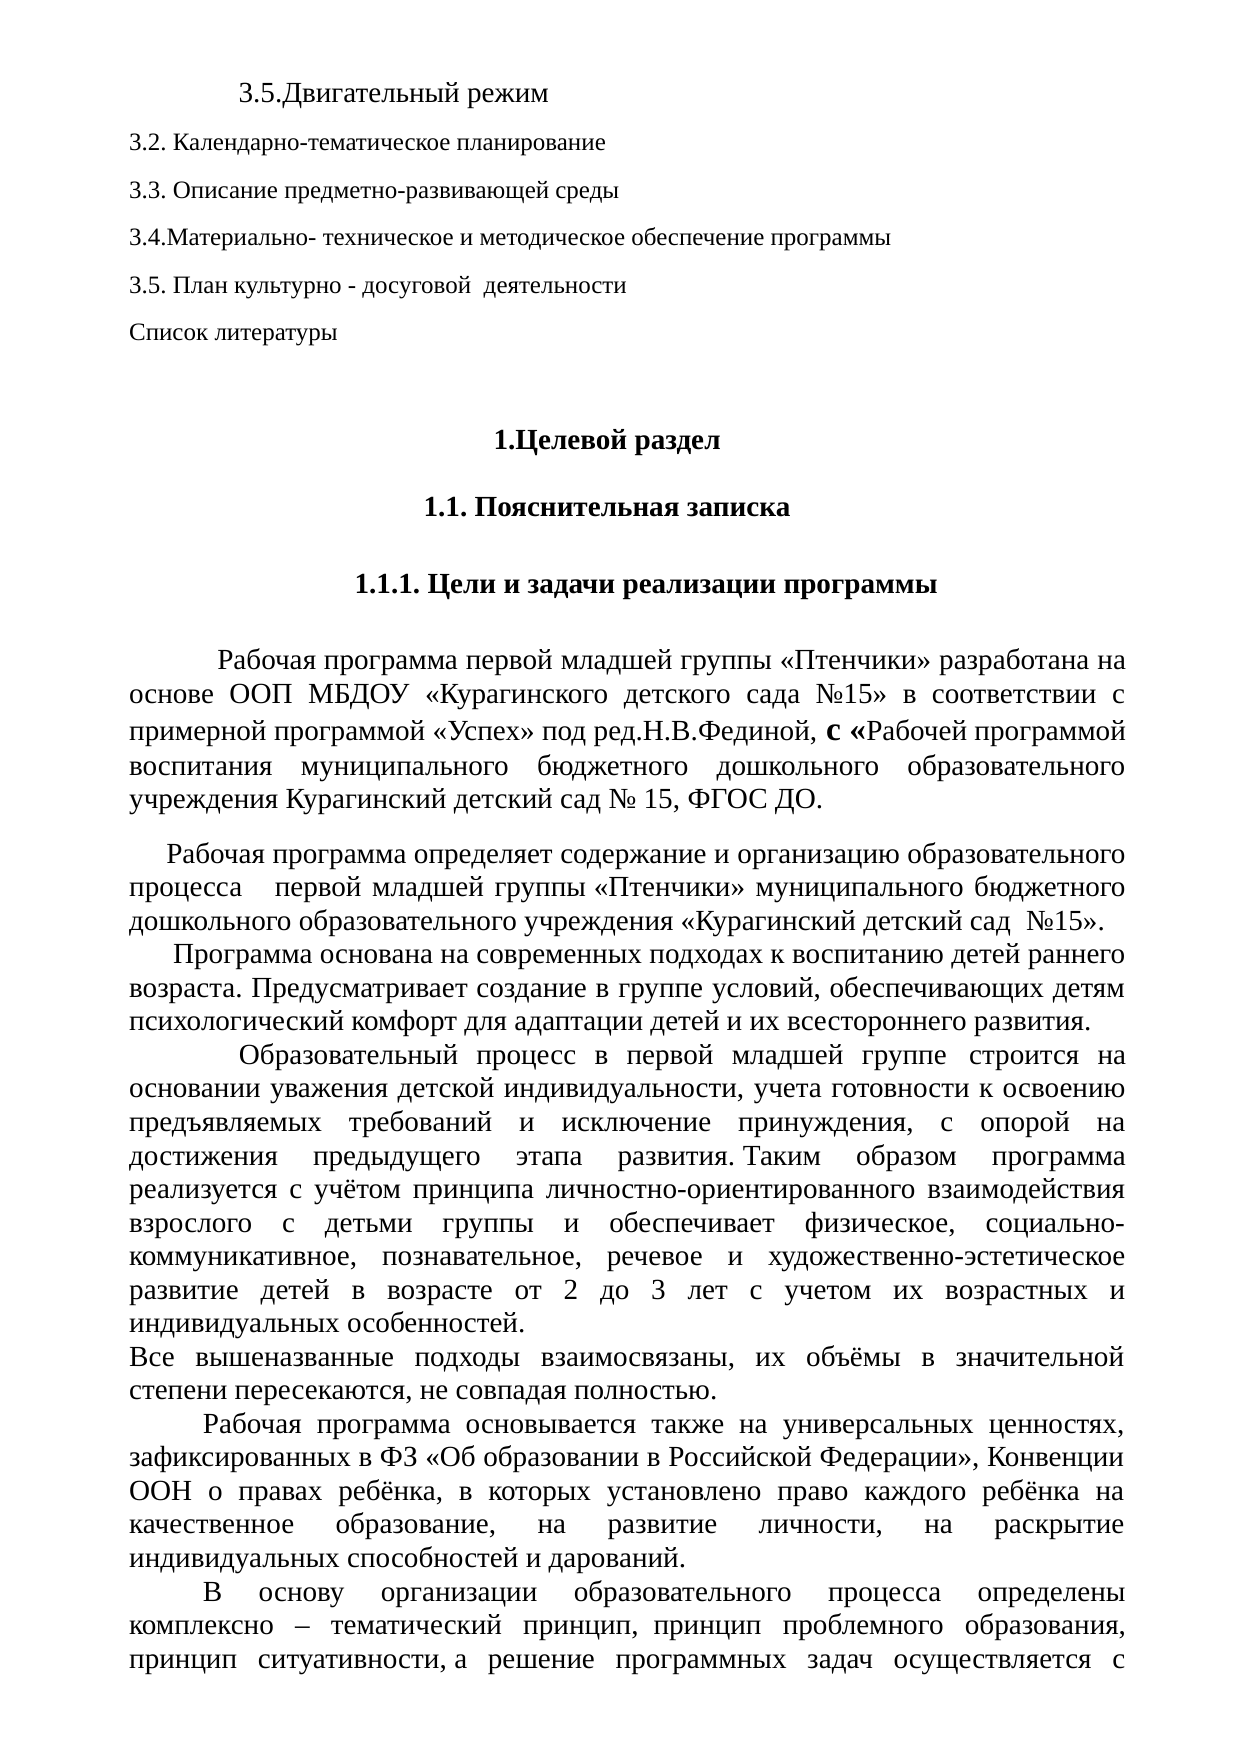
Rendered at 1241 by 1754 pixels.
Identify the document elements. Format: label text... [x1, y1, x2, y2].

text 1.1.1. Цели и задачи реализации программы [166, 566, 1126, 599]
text Все вышеназванные подходы взаимосвязаны, их объёмы в значительной степени пересекаются, не совпадая полностью. [129, 1339, 1125, 1406]
text Рабочая программа первой младшей группы «Птенчики» разработана на основе ООП МБДОУ «Курагинского детского сада №15» в соответствии с примерной программой «Успех» под ред.Н.В.Фединой, с «Рабочей программой воспитания муниципального бюджетного дошкольного образовательного учреждения Курагинский детский сад № 15, ФГОС ДО. [129, 642, 1126, 815]
text 1.1. Пояснительная записка [129, 489, 1085, 523]
text 3.5.Двигательный режим [129, 75, 1126, 108]
text Рабочая программа основывается также на универсальных ценностях, зафиксированных в ФЗ «Об образовании в Российской Федерации», Конвенции ООН о правах ребёнка, в которых установлено право каждого ребёнка на качественное образование, на развитие личности, на раскрытие индивидуальных способностей и дарований. [129, 1406, 1125, 1574]
text В основу организации образовательного процесса определены комплексно – тематический принцип, принцип проблемного образования, принцип ситуативности, а решение программных задач осуществляется с [129, 1574, 1126, 1674]
text Программа основана на современных подходах к воспитанию детей раннего возраста. Предусматривает создание в группе условий, обеспечивающих детям психологический комфорт для адаптации детей и их всестороннего развития. [129, 936, 1126, 1037]
text 3.3. Описание предметно-развивающей среды [129, 175, 1126, 203]
text Рабочая программа определяет содержание и организацию образовательного процесса первой младшей группы «Птенчики» муниципального бюджетного дошкольного образовательного учреждения «Курагинский детский сад №15». [129, 836, 1126, 936]
text 3.5. План культурно - досуговой деятельности [129, 270, 1126, 298]
text 1.Целевой раздел [129, 422, 1085, 456]
text 3.4.Материально- техническое и методическое обеспечение программы [129, 222, 1126, 251]
text 3.2. Календарно-тематическое планирование [129, 127, 1126, 156]
text Список литературы [129, 317, 1126, 346]
text Образовательный процесс в первой младшей группе строится на основании уважения детской индивидуальности, учета готовности к освоению предъявляемых требований и исключение принуждения, с опорой на достижения предыдущего этапа развития. Таким образом программа реализуется с учётом принципа личностно-ориентированного взаимодействия взрослого с детьми группы и обеспечивает физическое, социально-коммуникативное, познавательное, речевое и художественно-эстетическое развитие детей в возрасте от 2 до 3 лет с учетом их возрастных и индивидуальных особенностей. [129, 1037, 1126, 1339]
